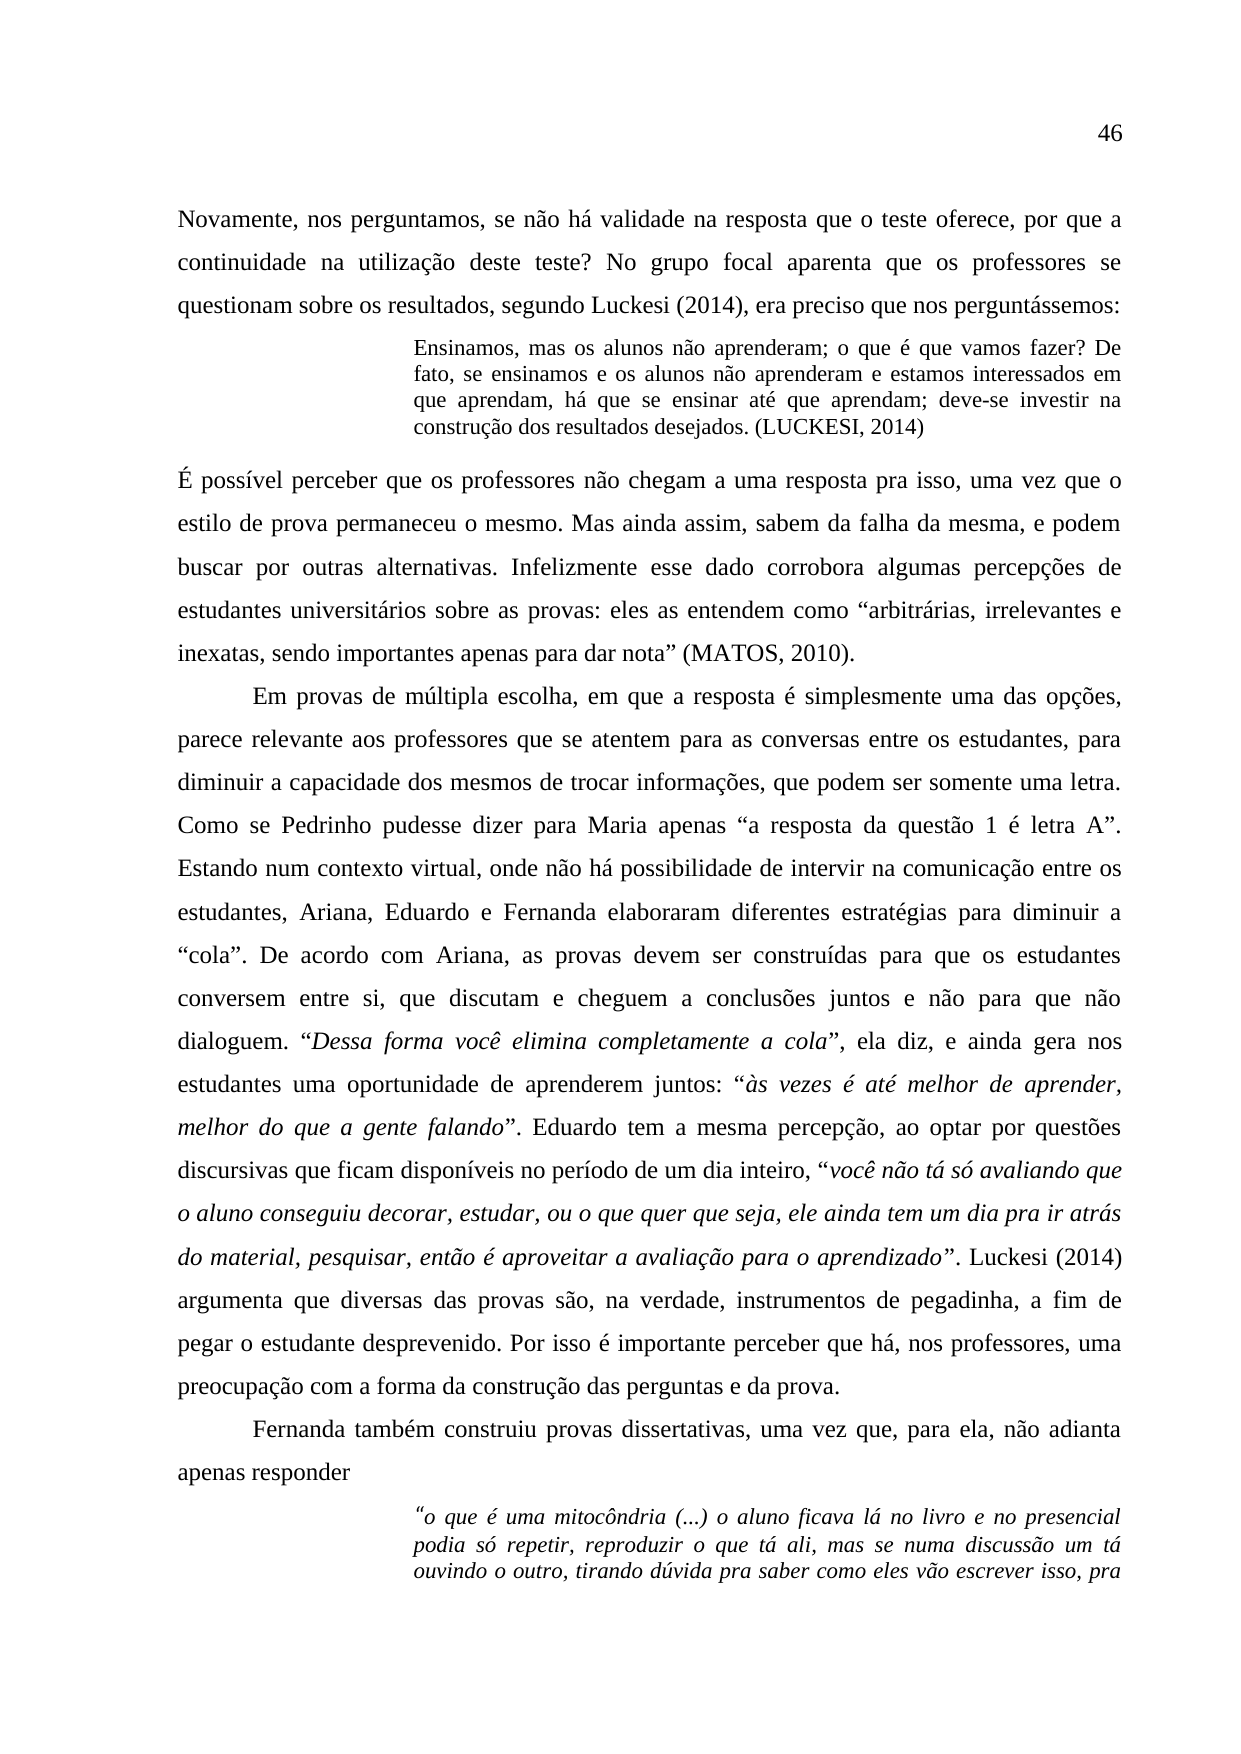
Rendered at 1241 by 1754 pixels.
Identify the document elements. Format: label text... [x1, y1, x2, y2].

text Fernanda também construiu provas dissertativas, uma vez que, para ela, não adianta apenas responder [177, 1414, 1122, 1486]
text “o que é uma mitocôndria (...) o aluno ficava lá no livro e no presencial podia só repetir, reproduzir o que tá ali, mas se numa discussão um tá ouvindo o outro, tirando dúvida pra saber como eles vão escrever isso, pra [413, 1500, 1122, 1584]
text Novamente, nos perguntamos, se não há validade na resposta que o teste oferece, por que a continuidade na utilização deste teste? No grupo focal aparenta que os professores se questionam sobre os resultados, segundo Luckesi (2014), era preciso que nos perguntássemos: [177, 204, 1122, 319]
text Em provas de múltipla escolha, em que a resposta é simplesmente uma das opções, parece relevante aos professores que se atentem para as conversas entre os estudantes, para diminuir a capacidade dos mesmos de trocar informações, que podem ser somente uma letra. Como se Pedrinho pudesse dizer para Maria apenas “a resposta da questão 1 é letra A”. Estando num contexto virtual, onde não há possibilidade de intervir na comunicação entre os estudantes, Ariana, Eduardo e Fernanda elaboraram diferentes estratégias para diminuir a “cola”. De acordo com Ariana, as provas devem ser construídas para que os estudantes conversem entre si, que discutam e cheguem a conclusões juntos e não para que não dialoguem. “Dessa forma você elimina completamente a cola”, ela diz, e ainda gera nos estudantes uma oportunidade de aprenderem juntos: “às vezes é até melhor de aprender, melhor do que a gente falando”. Eduardo tem a mesma percepção, ao optar por questões discursivas que ficam disponíveis no período de um dia inteiro, “você não tá só avaliando que o aluno conseguiu decorar, estudar, ou o que quer que seja, ele ainda tem um dia pra ir atrás do material, pesquisar, então é aproveitar a avaliação para o aprendizado”. Luckesi (2014) argumenta que diversas das provas são, na verdade, instrumentos de pegadinha, a fim de pegar o estudante desprevenido. Por isso é importante perceber que há, nos professores, uma preocupação com a forma da construção das perguntas e da prova. [177, 681, 1122, 1400]
text Ensinamos, mas os alunos não aprenderam; o que é que vamos fazer? De fato, se ensinamos e os alunos não aprenderam e estamos interessados em que aprendam, há que se ensinar até que aprendam; deve-se investir na construção dos resultados desejados. (LUCKESI, 2014) [413, 334, 1122, 439]
text É possível perceber que os professores não chegam a uma resposta pra isso, uma vez que o estilo de prova permaneceu o mesmo. Mas ainda assim, sabem da falha da mesma, e podem buscar por outras alternativas. Infelizmente esse dado corrobora algumas percepções de estudantes universitários sobre as provas: eles as entendem como “arbitrárias, irrelevantes e inexatas, sendo importantes apenas para dar nota” (MATOS, 2010). [177, 465, 1122, 667]
